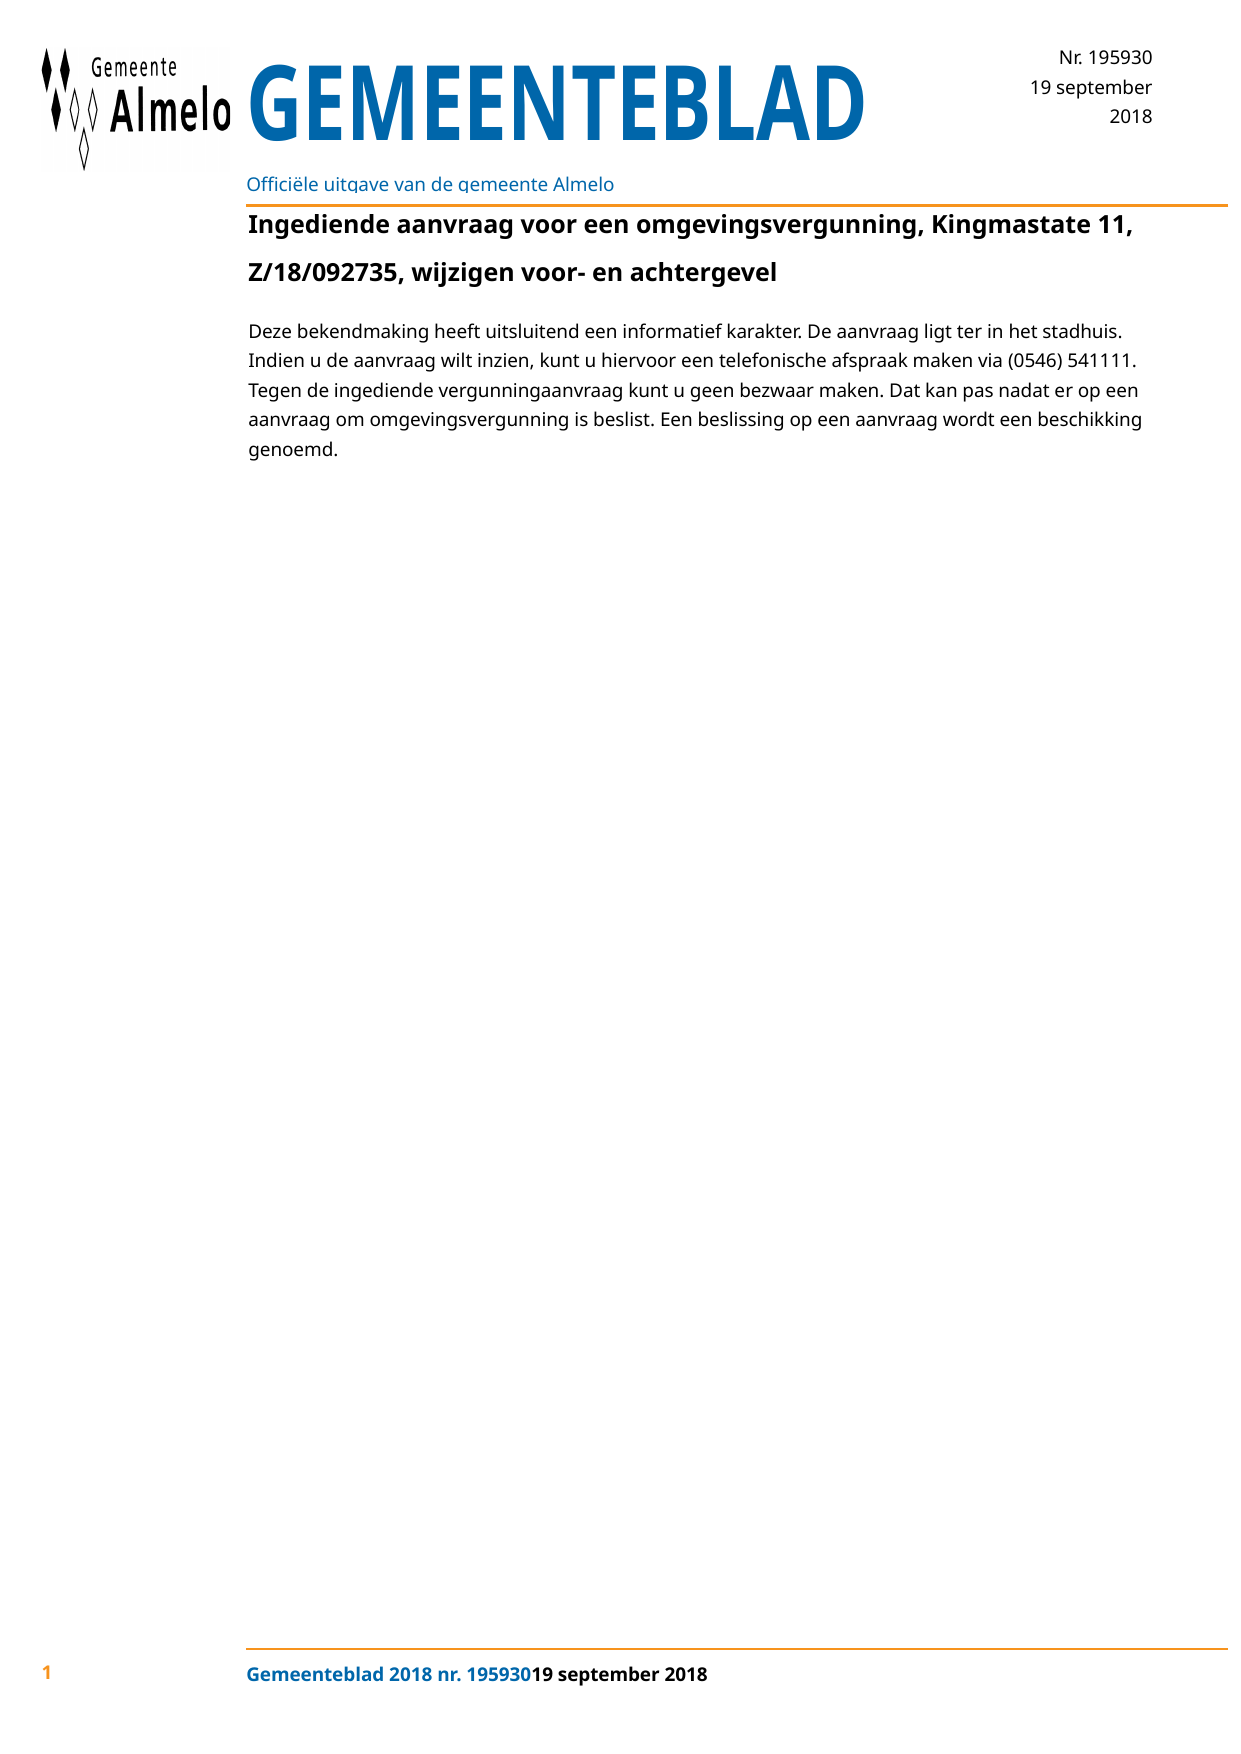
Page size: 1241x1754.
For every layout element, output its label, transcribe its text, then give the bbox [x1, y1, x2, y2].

text Deze bekendmaking heeft uitsluitend een informatief karakter. De aanvraag ligt ter in het stadhuis. Indien u de aanvraag wilt inzien, kunt u hiervoor een telefonische afspraak maken via (0546) 541111. Tegen de ingediende vergunningaanvraag kunt u geen bezwaar maken. Dat kan pas nadat er op een aanvraag om omgevingsvergunning is beslist. Een beslissing op een aanvraag wordt een beschikking genoemd. [248, 318, 1152, 462]
picture [41, 47, 231, 172]
text Ingediende aanvraag voor een omgevingsvergunning, Kingmastate 11, Z/18/092735, wijzigen voor- en achtergevel [248, 207, 1152, 288]
